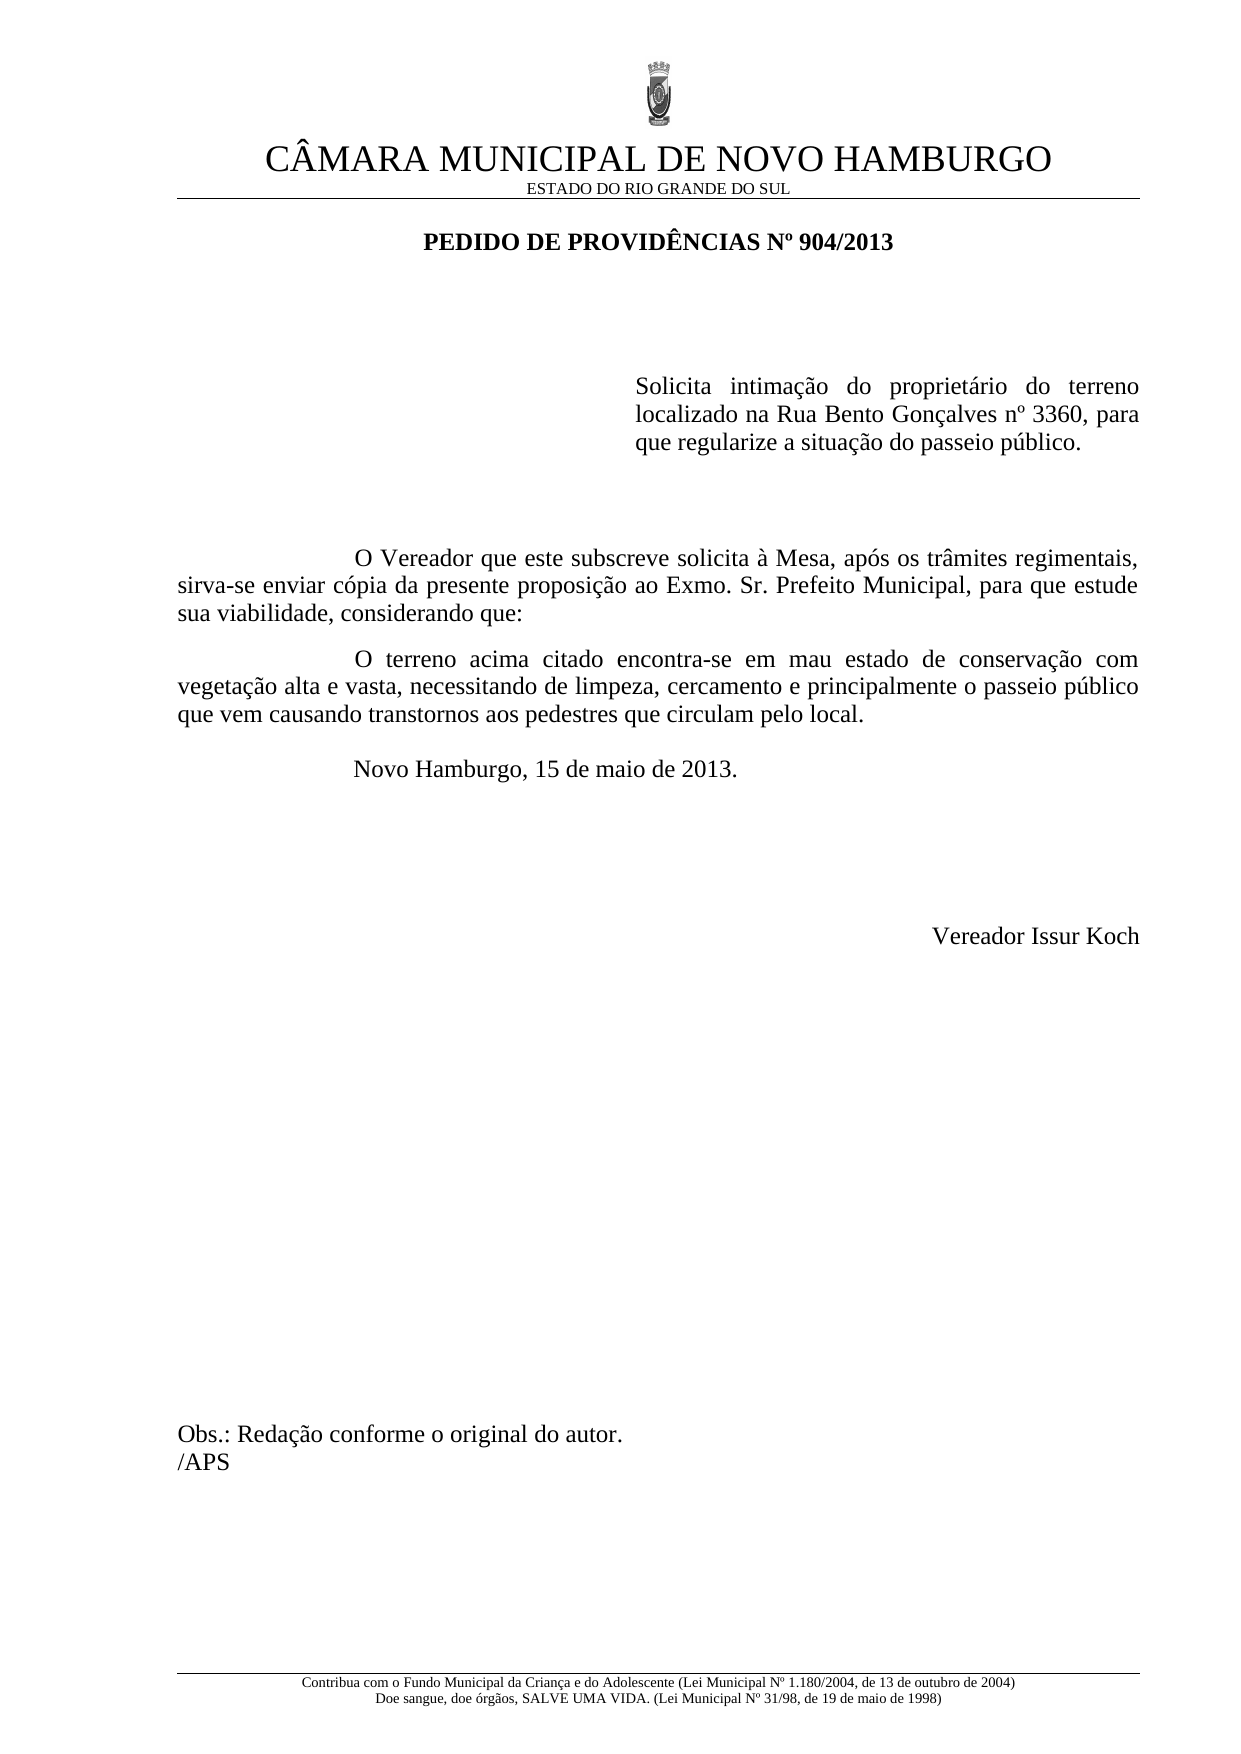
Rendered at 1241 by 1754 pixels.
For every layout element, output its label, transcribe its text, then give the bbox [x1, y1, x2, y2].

text Novo Hamburgo, 15 de maio de 2013. [177, 756, 1140, 783]
text O Vereador que este subscreve solicita à Mesa, após os trâmites regimentais, sirva-se enviar cópia da presente proposição ao Exmo. Sr. Prefeito Municipal, para que estude sua viabilidade, considerando que: [177, 544, 1140, 627]
text PEDIDO DE PROVIDÊNCIAS Nº 904/2013 [177, 228, 1140, 256]
text O terreno acima citado encontra-se em mau estado de conservação com vegetação alta e vasta, necessitando de limpeza, cercamento e principalmente o passeio público que vem causando transtornos aos pedestres que circulam pelo local. [177, 645, 1140, 728]
text Obs.: Redação conforme o original do autor. [177, 1421, 1140, 1448]
text /APS [177, 1448, 1140, 1476]
text Solicita intimação do proprietário do terreno localizado na Rua Bento Gonçalves nº 3360, para que regularize a situação do passeio público. [635, 372, 1140, 455]
text Vereador Issur Koch [177, 922, 1140, 949]
